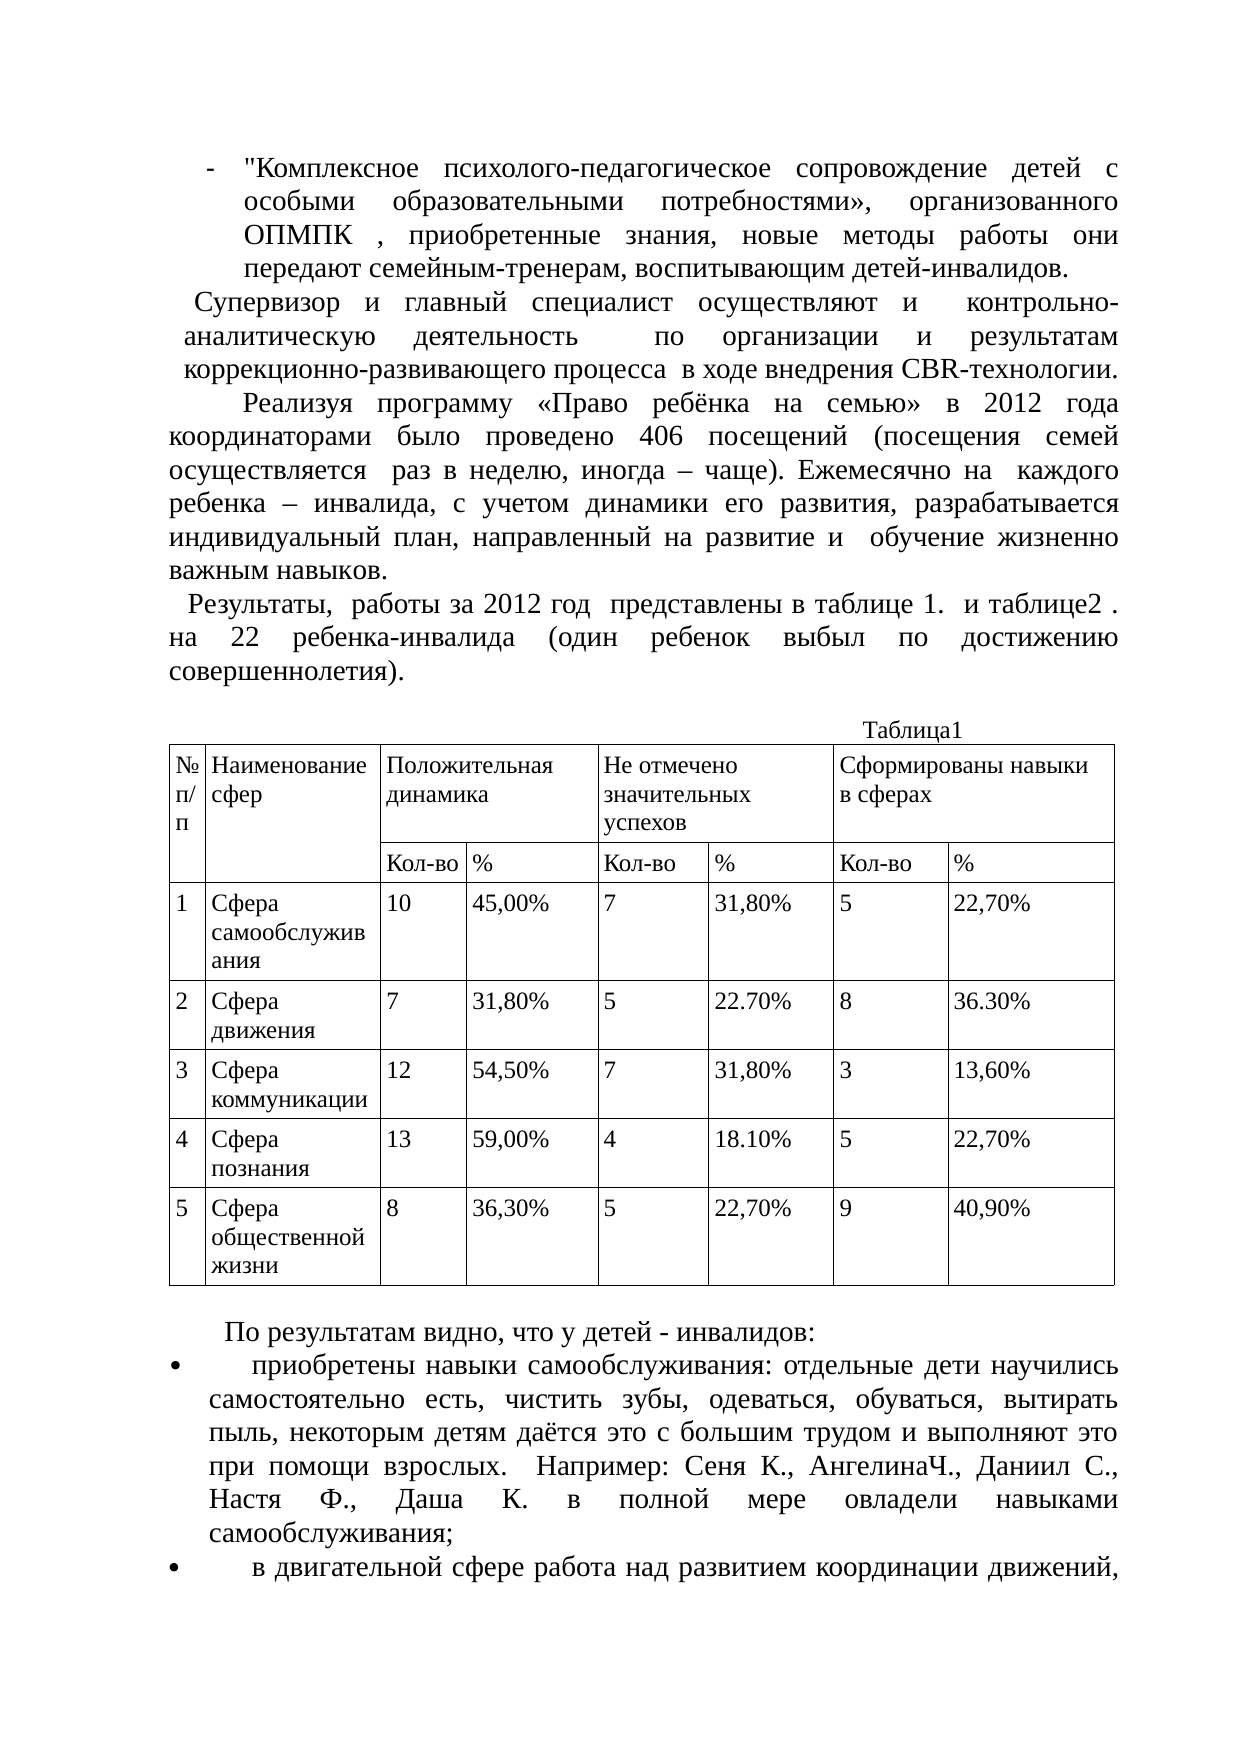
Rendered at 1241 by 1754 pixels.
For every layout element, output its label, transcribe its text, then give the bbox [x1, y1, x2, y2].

table_cell 40,90% [949, 1188, 1114, 1285]
table_cell 59,00% [467, 1119, 598, 1187]
table_header Положительная динамика [381, 745, 598, 842]
table_cell 36,30% [467, 1188, 598, 1285]
text Результаты, работы за 2012 год представлены в таблице 1. и таблице2 . на 22 ребенка-инвалида (один ребенок выбыл по достижению совершеннолетия). [169, 586, 1119, 687]
table_cell 36.30% [949, 981, 1114, 1049]
table_cell 4 [599, 1119, 708, 1187]
table_cell % [949, 843, 1114, 882]
table_header № п/п [170, 745, 205, 882]
table_header Сформированы навыки в сферах [834, 745, 1114, 842]
table_cell 5 [599, 981, 708, 1049]
table_cell Кол-во [381, 843, 466, 882]
table_cell 13,60% [949, 1050, 1114, 1118]
table_cell 8 [834, 981, 948, 1049]
table_cell 31,80% [467, 981, 598, 1049]
table_cell 7 [381, 981, 466, 1049]
table_cell 5 [834, 883, 948, 980]
table_cell 22,70% [709, 1188, 833, 1285]
list в двигательной сфере работа над развитием координации движений, [169, 1549, 1119, 1582]
table_cell 13 [381, 1119, 466, 1187]
list "Комплексное психолого-педагогическое сопровождение детей с особыми образовательными потребностями», организованного ОПМПК , приобретенные знания, новые методы работы они передают семейным-тренерам, воспитывающим детей-инвалидов. [206, 150, 1119, 284]
table_cell 5 [834, 1119, 948, 1187]
table_cell % [467, 843, 598, 882]
table_cell Сфера познания [206, 1119, 380, 1187]
table_cell 22,70% [949, 1119, 1114, 1187]
table_cell 18.10% [709, 1119, 833, 1187]
table_cell 22,70% [949, 883, 1114, 980]
table_cell 31,80% [709, 1050, 833, 1118]
table_cell 8 [381, 1188, 466, 1285]
list приобретены навыки самообслуживания: отдельные дети научились самостоятельно есть, чистить зубы, одеваться, обуваться, вытирать пыль, некоторым детям даётся это с большим трудом и выполняют это при помощи взрослых. Например: Сеня К., АнгелинаЧ., Даниил С., Настя Ф., Даша К. в полной мере овладели навыками самообслуживания; [171, 1347, 1119, 1549]
table_cell 7 [599, 1050, 708, 1118]
table_cell 1 [170, 883, 205, 980]
table_cell 5 [170, 1188, 205, 1285]
table_cell Сфера общественной жизни [206, 1188, 380, 1285]
text Супервизор и главный специалист осуществляют и контрольно-аналитическую деятельность по организации и результатам коррекционно-развивающего процесса в ходе внедрения CBR-технологии. [145, 284, 1119, 385]
table_cell % [709, 843, 833, 882]
table_cell Сфера коммуникации [206, 1050, 380, 1118]
table_cell Сфера движения [206, 981, 380, 1049]
table_cell 9 [834, 1188, 948, 1285]
table_cell 4 [170, 1119, 205, 1187]
table_cell Кол-во [834, 843, 948, 882]
table_cell 31,80% [709, 883, 833, 980]
table_cell 45,00% [467, 883, 598, 980]
text Реализуя программу «Право ребёнка на семью» в 2012 года координаторами было проведено 406 посещений (посещения семей осуществляется раз в неделю, иногда – чаще). Ежемесячно на каждого ребенка – инвалида, с учетом динамики его развития, разрабатывается индивидуальный план, направленный на развитие и обучение жизненно важным навыков. [169, 385, 1119, 586]
table_cell 22.70% [709, 981, 833, 1049]
table_cell 3 [834, 1050, 948, 1118]
table_cell 3 [170, 1050, 205, 1118]
table_cell Кол-во [599, 843, 708, 882]
table_header Наименование сфер [206, 745, 380, 882]
table_cell Сфера самообслуживания [206, 883, 380, 980]
table_cell 54,50% [467, 1050, 598, 1118]
text По результатам видно, что у детей - инвалидов: [169, 1314, 1119, 1347]
table_cell 5 [599, 1188, 708, 1285]
text Таблица1 [169, 715, 1119, 744]
table_cell 10 [381, 883, 466, 980]
table_header Не отмечено значительных успехов [599, 745, 833, 842]
table_cell 12 [381, 1050, 466, 1118]
table_cell 7 [599, 883, 708, 980]
table_cell 2 [170, 981, 205, 1049]
